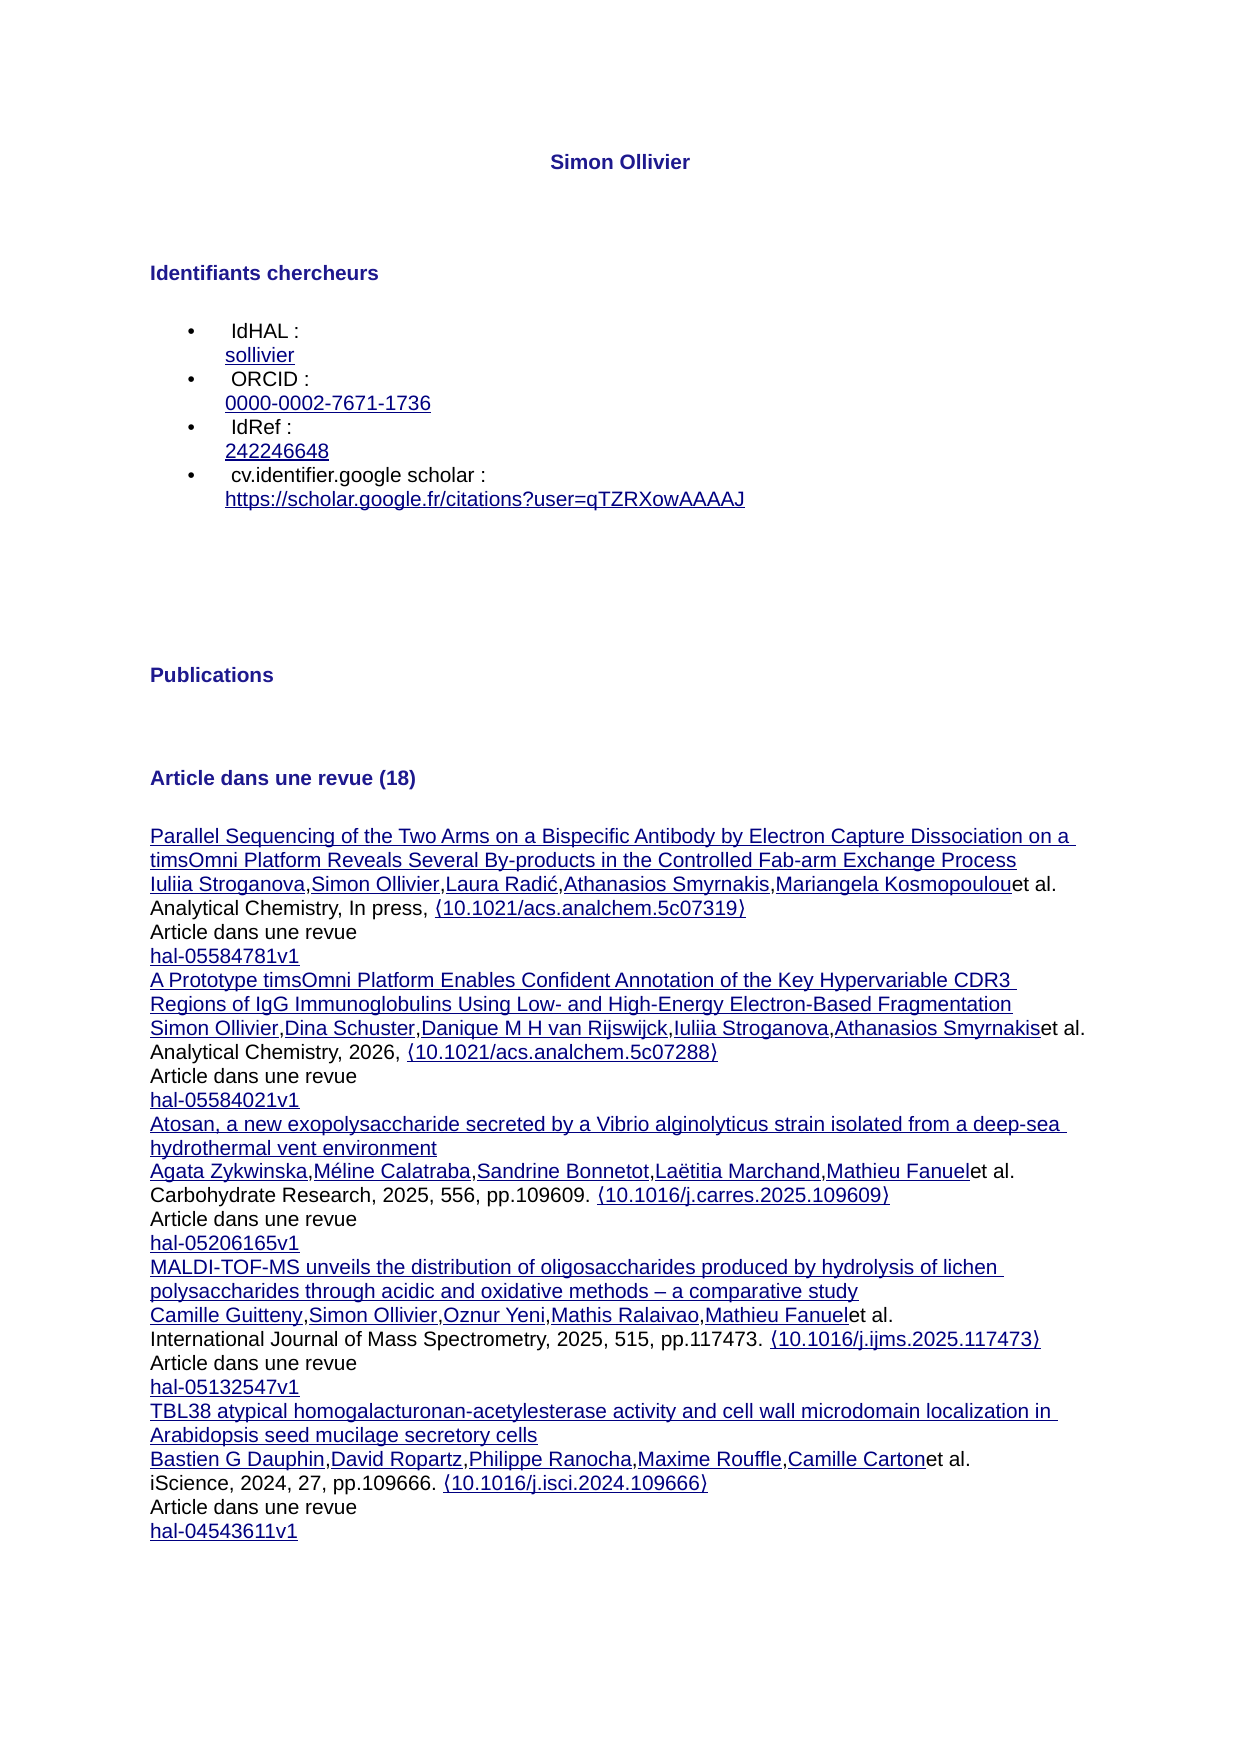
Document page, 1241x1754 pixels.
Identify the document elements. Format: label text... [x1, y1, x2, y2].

table_cell Atosan, a new exopolysaccharide secreted by a Vibrio alginolyticus strain isolated from a deep-sea hydrothermal vent environment Agata Zykwinska,Méline Calatraba,Sandrine Bonnetot,Laëtitia Marchand,Mathieu Fanuelet al. Carbohydrate Research, 2025, 556, pp.109609. ⟨10.1016/j.carres.2025.109609⟩ Article dans une revue hal-05206165v1 [150, 1111, 1090, 1255]
table_header Parallel Sequencing of the Two Arms on a Bispecific Antibody by Electron Capture Dissociation on a timsOmni Platform Reveals Several By-products in the Controlled Fab-arm Exchange Process Iuliia Stroganova,Simon Ollivier,Laura Radić,Athanasios Smyrnakis,Mariangela Kosmopoulouet al. Analytical Chemistry, In press, ⟨10.1021/acs.analchem.5c07319⟩ Article dans une revue hal-05584781v1 [150, 824, 1090, 968]
list cv.identifier.google scholar : [187, 462, 1090, 486]
list https://scholar.google.fr/citations?user=qTZRXowAAAAJ [187, 486, 1090, 510]
subtitle Publications [150, 662, 1090, 686]
subtitle Identifiants chercheurs [150, 260, 1090, 284]
list IdHAL : [187, 319, 1090, 343]
list sollivier [187, 343, 1090, 367]
subtitle Article dans une revue (18) [150, 766, 1090, 789]
list 0000-0002-7671-1736 [187, 391, 1090, 414]
list 242246648 [187, 438, 1090, 462]
subtitle Simon Ollivier [150, 150, 1090, 174]
table_cell MALDI-TOF-MS unveils the distribution of oligosaccharides produced by hydrolysis of lichen polysaccharides through acidic and oxidative methods – a comparative study Camille Guitteny,Simon Ollivier,Oznur Yeni,Mathis Ralaivao,Mathieu Fanuelet al. International Journal of Mass Spectrometry, 2025, 515, pp.117473. ⟨10.1016/j.ijms.2025.117473⟩ Article dans une revue hal-05132547v1 [150, 1255, 1090, 1399]
list ORCID : [187, 367, 1090, 391]
list IdRef : [187, 414, 1090, 438]
table_cell TBL38 atypical homogalacturonan-acetylesterase activity and cell wall microdomain localization in Arabidopsis seed mucilage secretory cells Bastien G Dauphin,David Ropartz,Philippe Ranocha,Maxime Rouffle,Camille Cartonet al. iScience, 2024, 27, pp.109666. ⟨10.1016/j.isci.2024.109666⟩ Article dans une revue hal-04543611v1 [150, 1399, 1090, 1543]
table_cell A Prototype timsOmni Platform Enables Confident Annotation of the Key Hypervariable CDR3 Regions of IgG Immunoglobulins Using Low- and High-Energy Electron-Based Fragmentation Simon Ollivier,Dina Schuster,Danique M H van Rijswijck,Iuliia Stroganova,Athanasios Smyrnakiset al. Analytical Chemistry, 2026, ⟨10.1021/acs.analchem.5c07288⟩ Article dans une revue hal-05584021v1 [150, 968, 1090, 1111]
